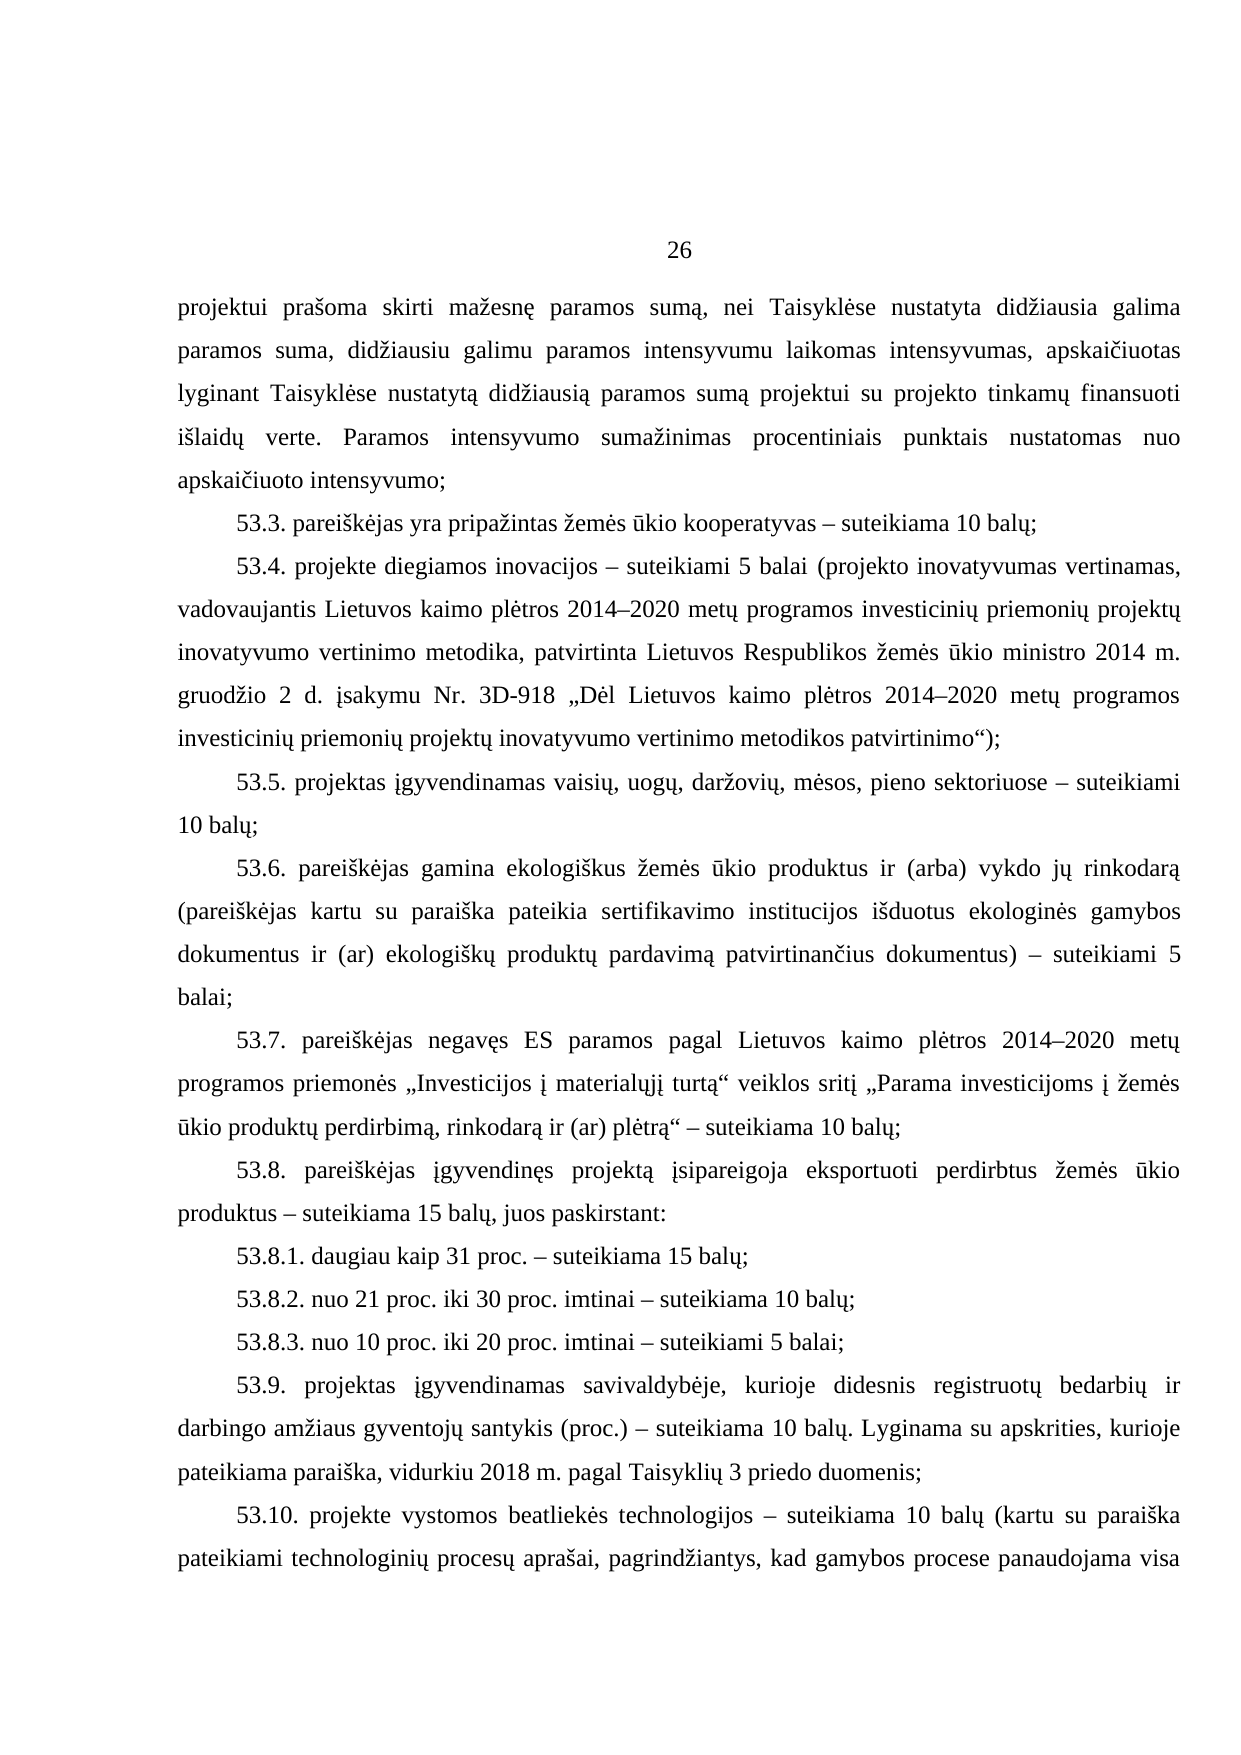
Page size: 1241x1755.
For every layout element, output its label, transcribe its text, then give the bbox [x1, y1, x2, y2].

text 53.3. pareiškėjas yra pripažintas žemės ūkio kooperatyvas – suteikiama 10 balų; [177, 508, 1181, 537]
text 53.4. projekte diegiamos inovacijos – suteikiami 5 balai (projekto inovatyvumas vertinamas, vadovaujantis Lietuvos kaimo plėtros 2014–2020 metų programos investicinių priemonių projektų inovatyvumo vertinimo metodika, patvirtinta Lietuvos Respublikos žemės ūkio ministro 2014 m. gruodžio 2 d. įsakymu Nr. 3D-918 „Dėl Lietuvos kaimo plėtros 2014–2020 metų programos investicinių priemonių projektų inovatyvumo vertinimo metodikos patvirtinimo“); [177, 551, 1181, 752]
text 53.8.3. nuo 10 proc. iki 20 proc. imtinai – suteikiami 5 balai; [177, 1327, 1181, 1356]
text 53.8.2. nuo 21 proc. iki 30 proc. imtinai – suteikiama 10 balų; [177, 1284, 1181, 1313]
text 53.7. pareiškėjas negavęs ES paramos pagal Lietuvos kaimo plėtros 2014–2020 metų programos priemonės „Investicijos į materialųjį turtą“ veiklos sritį „Parama investicijoms į žemės ūkio produktų perdirbimą, rinkodarą ir (ar) plėtrą“ – suteikiama 10 balų; [177, 1025, 1181, 1140]
text 53.9. projektas įgyvendinamas savivaldybėje, kurioje didesnis registruotų bedarbių ir darbingo amžiaus gyventojų santykis (proc.) – suteikiama 10 balų. Lyginama su apskrities, kurioje pateikiama paraiška, vidurkiu 2018 m. pagal Taisyklių 3 priedo duomenis; [177, 1370, 1181, 1485]
text 53.10. projekte vystomos beatliekės technologijos – suteikiama 10 balų (kartu su paraiška pateikiami technologinių procesų aprašai, pagrindžiantys, kad gamybos procese panaudojama visa [177, 1500, 1181, 1572]
text 53.8.1. daugiau kaip 31 proc. – suteikiama 15 balų; [177, 1241, 1181, 1270]
text 53.5. projektas įgyvendinamas vaisių, uogų, daržovių, mėsos, pieno sektoriuose – suteikiami 10 balų; [177, 767, 1181, 838]
text 53.6. pareiškėjas gamina ekologiškus žemės ūkio produktus ir (arba) vykdo jų rinkodarą (pareiškėjas kartu su paraiška pateikia sertifikavimo institucijos išduotus ekologinės gamybos dokumentus ir (ar) ekologiškų produktų pardavimą patvirtinančius dokumentus) – suteikiami 5 balai; [177, 853, 1181, 1011]
text projektui prašoma skirti mažesnę paramos sumą, nei Taisyklėse nustatyta didžiausia galima paramos suma, didžiausiu galimu paramos intensyvumu laikomas intensyvumas, apskaičiuotas lyginant Taisyklėse nustatytą didžiausią paramos sumą projektui su projekto tinkamų finansuoti išlaidų verte. Paramos intensyvumo sumažinimas procentiniais punktais nustatomas nuo apskaičiuoto intensyvumo; [177, 292, 1181, 493]
text 53.8. pareiškėjas įgyvendinęs projektą įsipareigoja eksportuoti perdirbtus žemės ūkio produktus – suteikiama 15 balų, juos paskirstant: [177, 1155, 1181, 1227]
